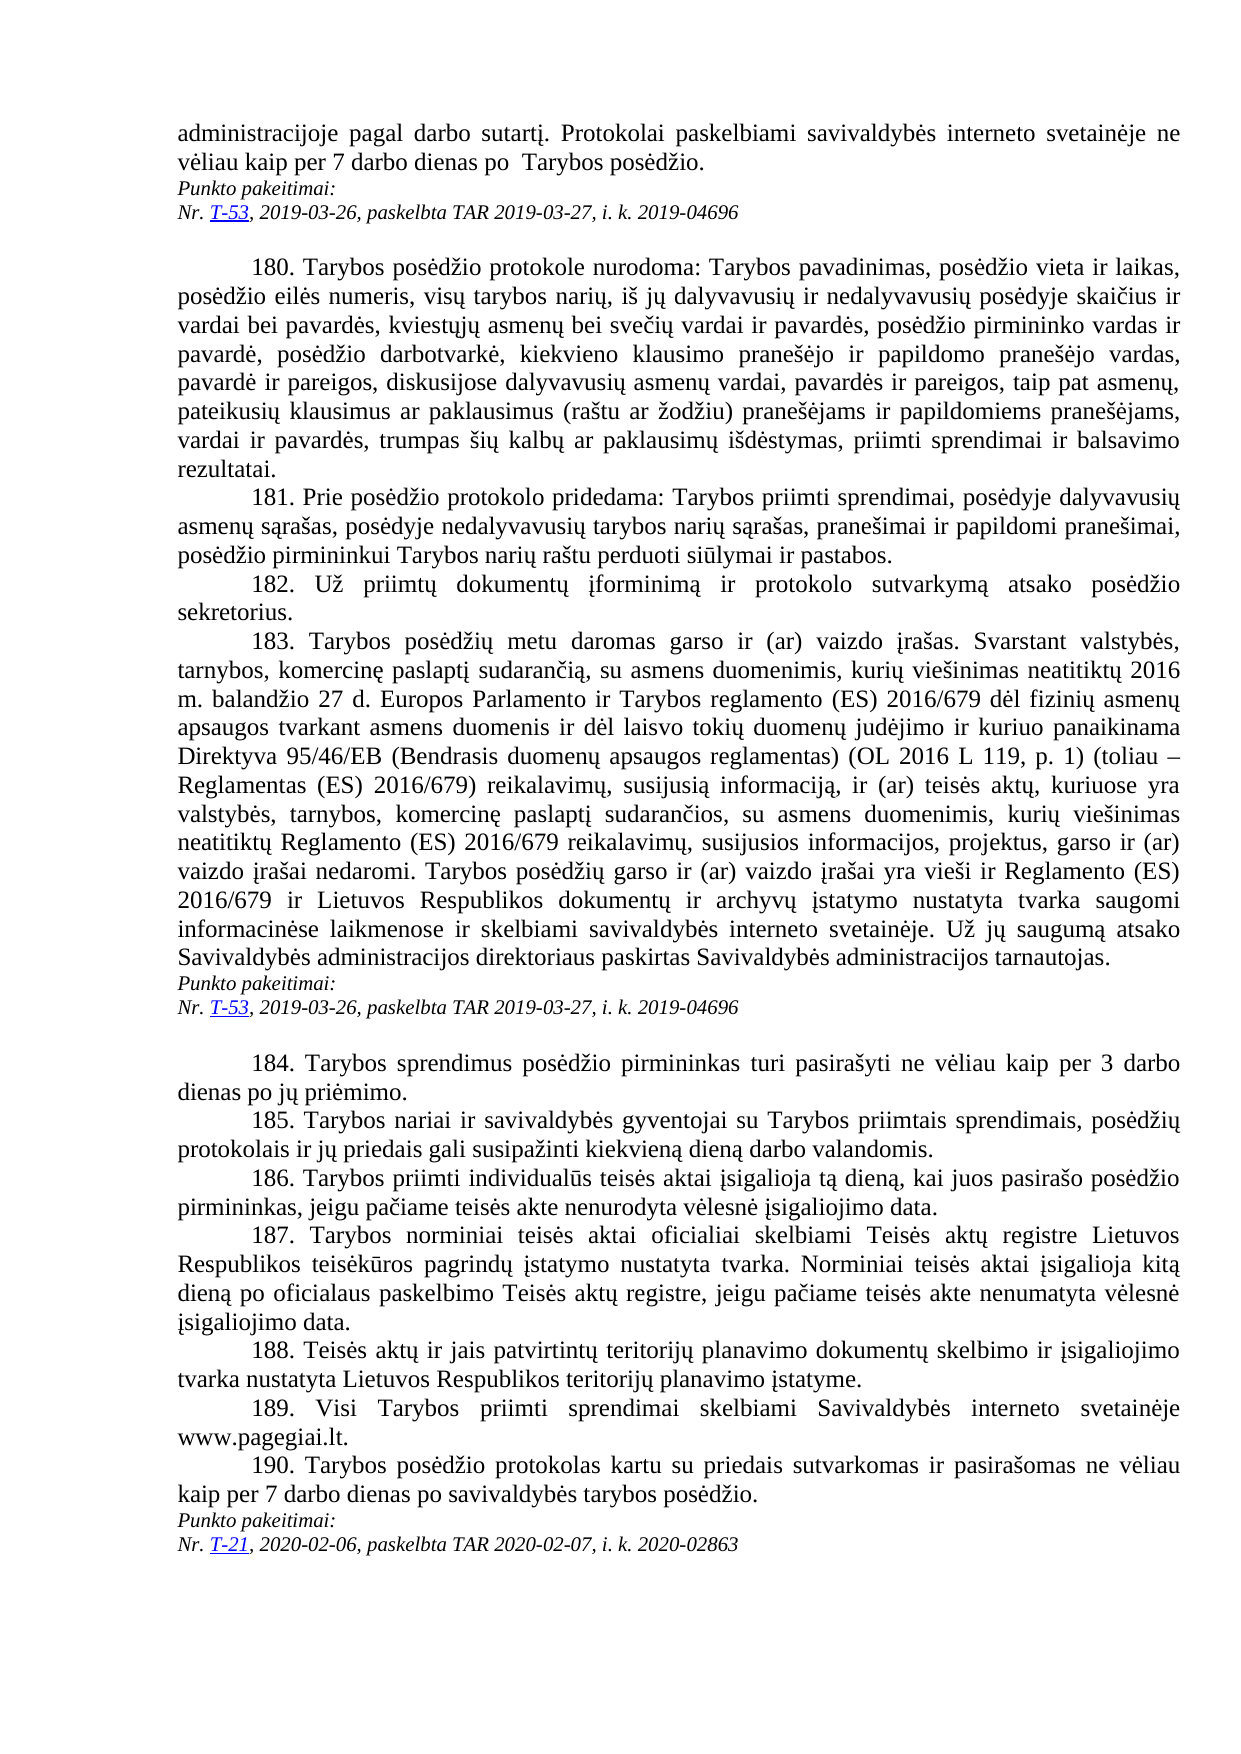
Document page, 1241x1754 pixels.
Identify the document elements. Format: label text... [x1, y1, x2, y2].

text 188. Teisės aktų ir jais patvirtintų teritorijų planavimo dokumentų skelbimo ir įsigaliojimo tvarka nustatyta Lietuvos Respublikos teritorijų planavimo įstatyme. [177, 1336, 1181, 1393]
text administracijoje pagal darbo sutartį. Protokolai paskelbiami savivaldybės interneto svetainėje ne vėliau kaip per 7 darbo dienas po Tarybos posėdžio. [177, 118, 1181, 176]
text Nr. T-53, 2019-03-26, paskelbta TAR 2019-03-27, i. k. 2019-04696 [177, 200, 1181, 224]
text Nr. T-53, 2019-03-26, paskelbta TAR 2019-03-27, i. k. 2019-04696 [177, 995, 1181, 1019]
text Punkto pakeitimai: [177, 1508, 1181, 1532]
text 180. Tarybos posėdžio protokole nurodoma: Tarybos pavadinimas, posėdžio vieta ir laikas, posėdžio eilės numeris, visų tarybos narių, iš jų dalyvavusių ir nedalyvavusių posėdyje skaičius ir vardai bei pavardės, kviestųjų asmenų bei svečių vardai ir pavardės, posėdžio pirmininko vardas ir pavardė, posėdžio darbotvarkė, kiekvieno klausimo pranešėjo ir papildomo pranešėjo vardas, pavardė ir pareigos, diskusijose dalyvavusių asmenų vardai, pavardės ir pareigos, taip pat asmenų, pateikusių klausimus ar paklausimus (raštu ar žodžiu) pranešėjams ir papildomiems pranešėjams, vardai ir pavardės, trumpas šių kalbų ar paklausimų išdėstymas, priimti sprendimai ir balsavimo rezultatai. [177, 252, 1181, 482]
text 187. Tarybos norminiai teisės aktai oficialiai skelbiami Teisės aktų registre Lietuvos Respublikos teisėkūros pagrindų įstatymo nustatyta tvarka. Norminiai teisės aktai įsigalioja kitą dieną po oficialaus paskelbimo Teisės aktų registre, jeigu pačiame teisės akte nenumatyta vėlesnė įsigaliojimo data. [177, 1221, 1181, 1336]
text 186. Tarybos priimti individualūs teisės aktai įsigalioja tą dieną, kai juos pasirašo posėdžio pirmininkas, jeigu pačiame teisės akte nenurodyta vėlesnė įsigaliojimo data. [177, 1163, 1181, 1221]
text Nr. T-21, 2020-02-06, paskelbta TAR 2020-02-07, i. k. 2020-02863 [177, 1532, 1181, 1556]
text 185. Tarybos nariai ir savivaldybės gyventojai su Tarybos priimtais sprendimais, posėdžių protokolais ir jų priedais gali susipažinti kiekvieną dieną darbo valandomis. [177, 1106, 1181, 1163]
text 181. Prie posėdžio protokolo pridedama: Tarybos priimti sprendimai, posėdyje dalyvavusių asmenų sąrašas, posėdyje nedalyvavusių tarybos narių sąrašas, pranešimai ir papildomi pranešimai, posėdžio pirmininkui Tarybos narių raštu perduoti siūlymai ir pastabos. [177, 482, 1181, 569]
text 190. Tarybos posėdžio protokolas kartu su priedais sutvarkomas ir pasirašomas ne vėliau kaip per 7 darbo dienas po savivaldybės tarybos posėdžio. [177, 1451, 1181, 1508]
text 184. Tarybos sprendimus posėdžio pirmininkas turi pasirašyti ne vėliau kaip per 3 darbo dienas po jų priėmimo. [177, 1048, 1181, 1106]
text 182. Už priimtų dokumentų įforminimą ir protokolo sutvarkymą atsako posėdžio sekretorius. [177, 569, 1181, 626]
text Punkto pakeitimai: [177, 176, 1181, 200]
text 189. Visi Tarybos priimti sprendimai skelbiami Savivaldybės interneto svetainėje www.pagegiai.lt. [177, 1393, 1181, 1451]
text Punkto pakeitimai: [177, 971, 1181, 995]
text 183. Tarybos posėdžių metu daromas garso ir (ar) vaizdo įrašas. Svarstant valstybės, tarnybos, komercinę paslaptį sudarančią, su asmens duomenimis, kurių viešinimas neatitiktų 2016 m. balandžio 27 d. Europos Parlamento ir Tarybos reglamento (ES) 2016/679 dėl fizinių asmenų apsaugos tvarkant asmens duomenis ir dėl laisvo tokių duomenų judėjimo ir kuriuo panaikinama Direktyva 95/46/EB (Bendrasis duomenų apsaugos reglamentas) (OL 2016 L 119, p. 1) (toliau – Reglamentas (ES) 2016/679) reikalavimų, susijusią informaciją, ir (ar) teisės aktų, kuriuose yra valstybės, tarnybos, komercinę paslaptį sudarančios, su asmens duomenimis, kurių viešinimas neatitiktų Reglamento (ES) 2016/679 reikalavimų, susijusios informacijos, projektus, garso ir (ar) vaizdo įrašai nedaromi. Tarybos posėdžių garso ir (ar) vaizdo įrašai yra vieši ir Reglamento (ES) 2016/679 ir Lietuvos Respublikos dokumentų ir archyvų įstatymo nustatyta tvarka saugomi informacinėse laikmenose ir skelbiami savivaldybės interneto svetainėje. Už jų saugumą atsako Savivaldybės administracijos direktoriaus paskirtas Savivaldybės administracijos tarnautojas. [177, 626, 1181, 971]
